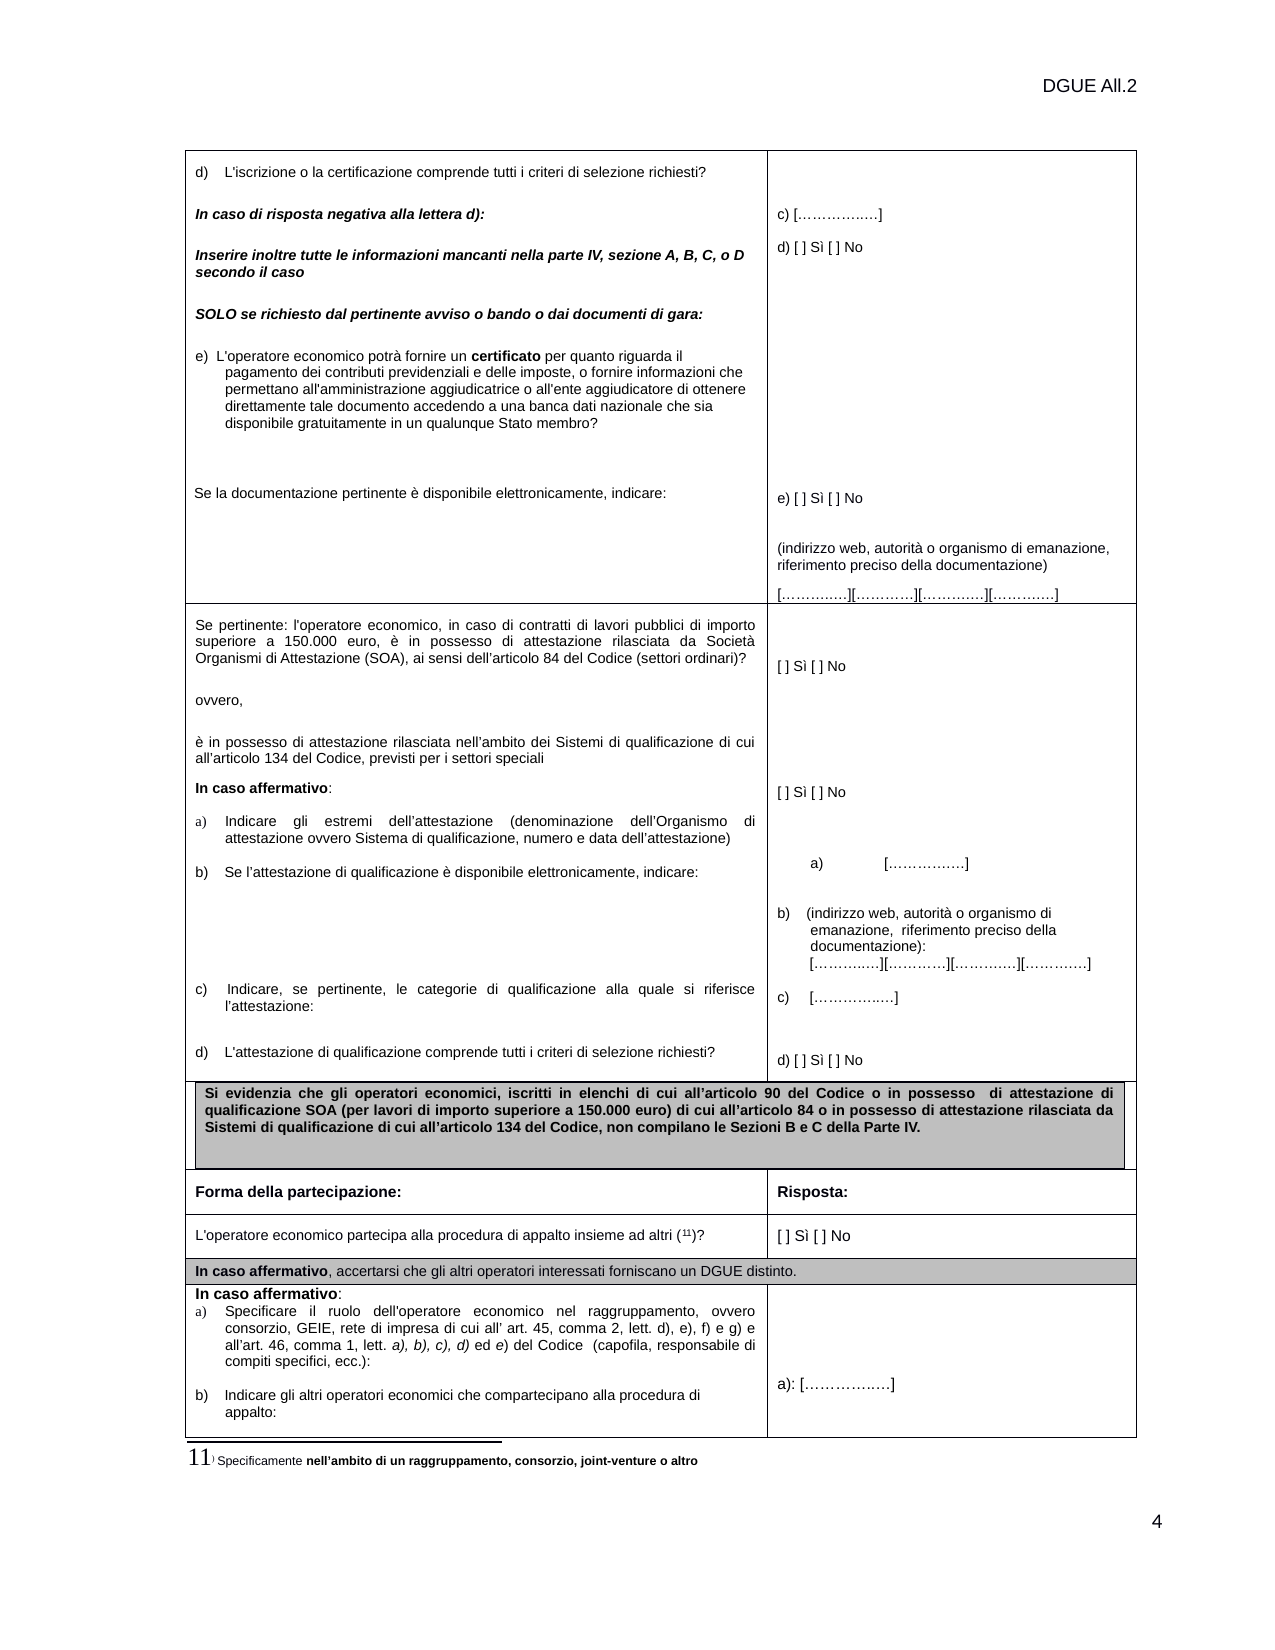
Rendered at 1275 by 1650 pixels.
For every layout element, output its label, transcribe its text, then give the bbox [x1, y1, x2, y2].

table_cell In caso affermativo: Specificare il ruolo dell'operatore economico nel raggruppamento, ovvero consorzio, GEIE, rete di impresa di cui all’ art. 45, comma 2, lett. d), e), f) e g) e all’art. 46, comma 1, lett. a), b), c), d) ed e) del Codice (capofila, responsabile di compiti specifici, ecc.): b) Indicare gli altri operatori economici che compartecipano alla procedura di appalto: [186, 1285, 767, 1437]
table_cell a): […………..…] [768, 1285, 1136, 1437]
table_cell Forma della partecipazione: [186, 1170, 767, 1213]
table_cell L'operatore economico partecipa alla procedura di appalto insieme ad altri ()? [186, 1215, 767, 1257]
table_cell [ ] Sì [ ] No [ ] Sì [ ] No [………….…] b) (indirizzo web, autorità o organismo di emanazione, riferimento preciso della documentazione): [………..…][…………][……….…][……….…] c) […………..…] d) [ ] Sì [ ] No [768, 604, 1136, 1081]
table_cell c) […………..…] d) [ ] Sì [ ] No e) [ ] Sì [ ] No (indirizzo web, autorità o organismo di emanazione, riferimento preciso della documentazione) [………..…][…………][……….…][……….…] [768, 151, 1136, 603]
table_cell In caso affermativo, accertarsi che gli altri operatori interessati forniscano un DGUE distinto. [186, 1259, 1136, 1284]
table_cell Se pertinente: l'operatore economico, in caso di contratti di lavori pubblici di importo superiore a 150.000 euro, è in possesso di attestazione rilasciata da Società Organismi di Attestazione (SOA), ai sensi dell’articolo 84 del Codice (settori ordinari)? ovvero, è in possesso di attestazione rilasciata nell’ambito dei Sistemi di qualificazione di cui all’articolo 134 del Codice, previsti per i settori speciali In caso affermativo: Indicare gli estremi dell’attestazione (denominazione dell’Organismo di attestazione ovvero Sistema di qualificazione, numero e data dell’attestazione) b) Se l’attestazione di qualificazione è disponibile elettronicamente, indicare: c) Indicare, se pertinente, le categorie di qualificazione alla quale si riferisce l’attestazione: d) L'attestazione di qualificazione comprende tutti i criteri di selezione richiesti? [186, 604, 767, 1081]
table_cell Risposta: [768, 1170, 1136, 1213]
table_cell [ ] Sì [ ] No [768, 1215, 1136, 1257]
table_cell Se pertinente: l'operatore economico è iscritto in un elenco ufficiale di imprenditori, fornitori, o prestatori di servizi o possiede una certificazione rilasciata da organismi accreditati, ai sensi dell’articolo 90 del Codice ? In caso affermativo: Rispondere compilando le altre parti di questa sezione, la sezione B e, ove pertinente, la sezione C della presente parte, la parte III, la parte V se applicabile, e in ogni caso compilare e firmare la parte VI. Indicare la denominazione dell'elenco o del certificato e, se pertinente, il pertinente numero di iscrizione o della certificazione b) Se il certificato di iscrizione o la certificazione è disponibile elettronicamente, indicare: c) Indicare i riferimenti in base ai quali è stata ottenuta l'iscrizione o la certificazione e, se pertinente, la classificazione ricevuta nell'elenco ufficiale (): d) L'iscrizione o la certificazione comprende tutti i criteri di selezione richiesti? In caso di risposta negativa alla lettera d): Inserire inoltre tutte le informazioni mancanti nella parte IV, sezione A, B, C, o D secondo il caso SOLO se richiesto dal pertinente avviso o bando o dai documenti di gara: e) L'operatore economico potrà fornire un certificato per quanto riguarda il pagamento dei contributi previdenziali e delle imposte, o fornire informazioni che permettano all'amministrazione aggiudicatrice o all'ente aggiudicatore di ottenere direttamente tale documento accedendo a una banca dati nazionale che sia disponibile gratuitamente in un qualunque Stato membro? Se la documentazione pertinente è disponibile elettronicamente, indicare: [186, 151, 767, 603]
